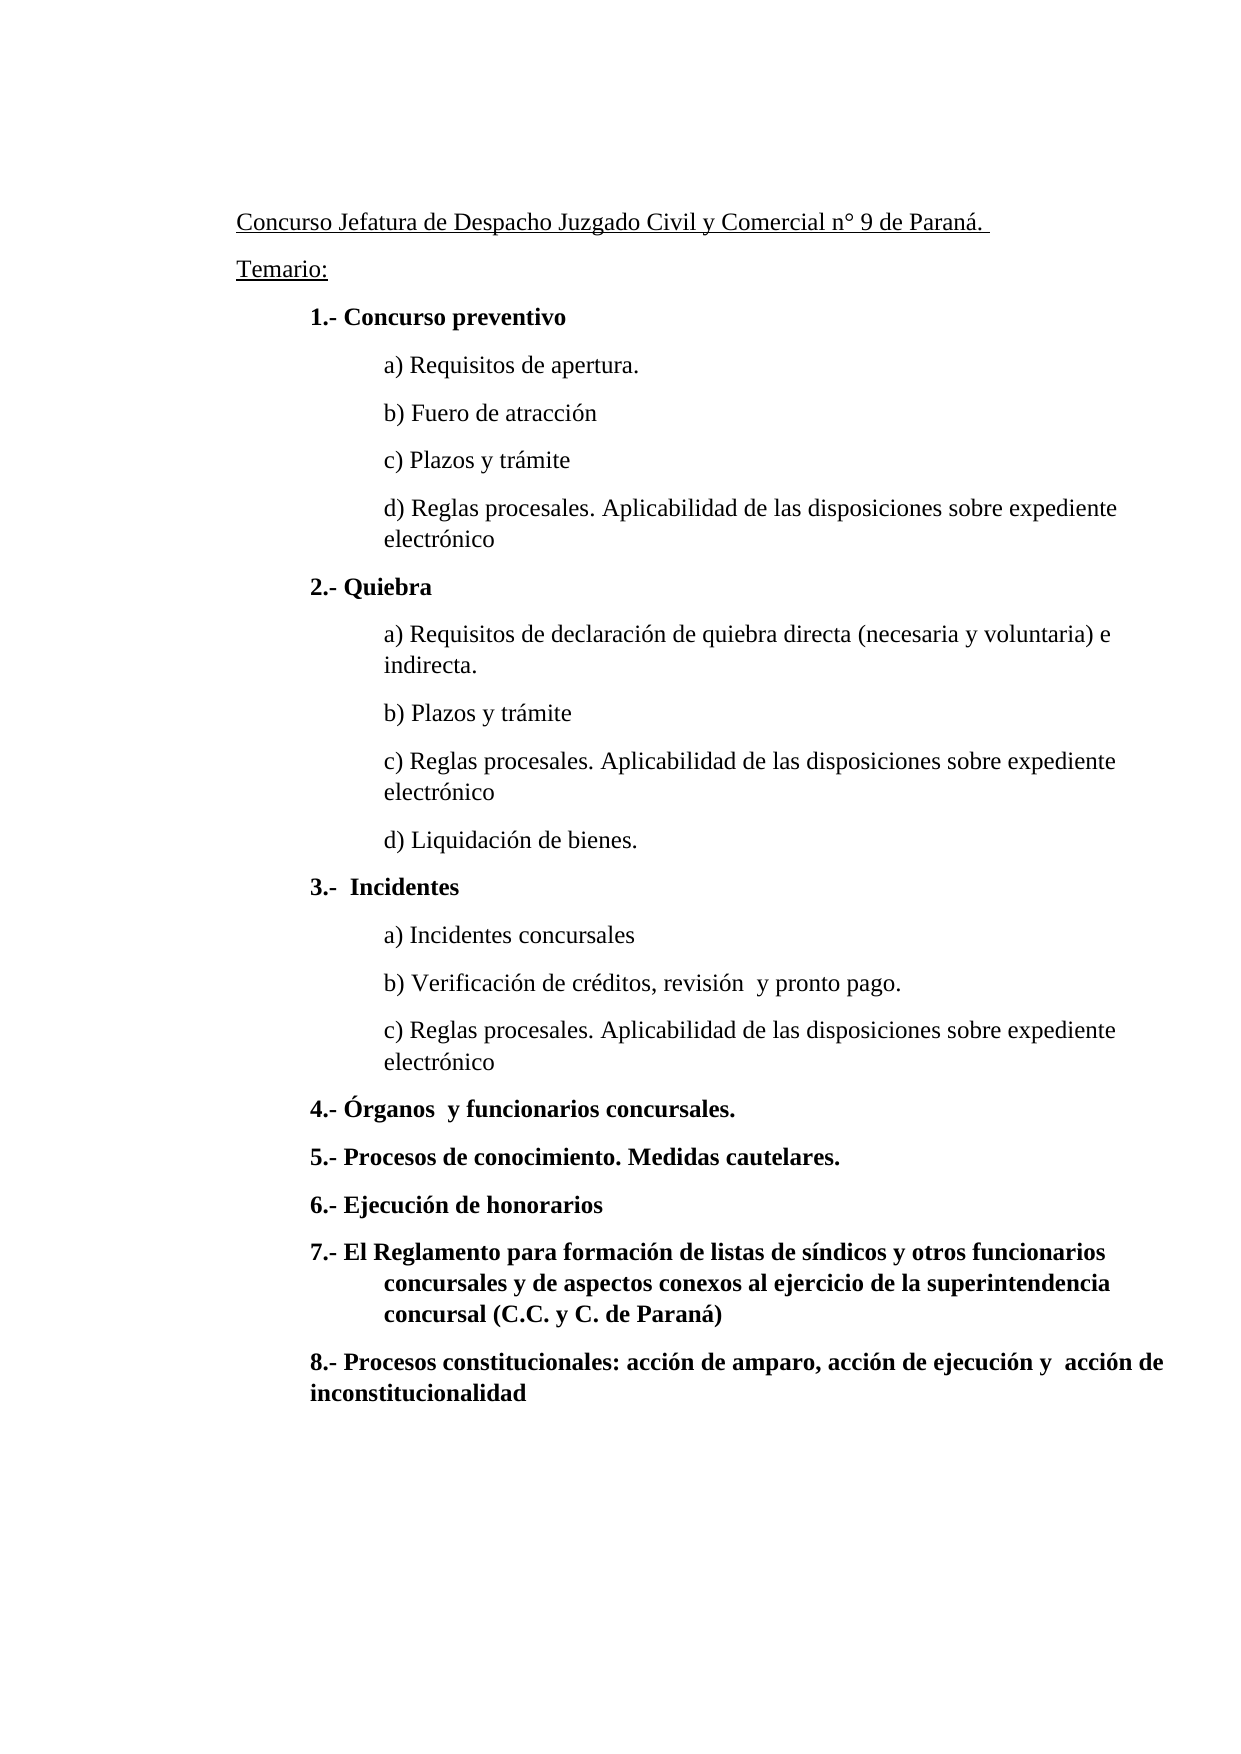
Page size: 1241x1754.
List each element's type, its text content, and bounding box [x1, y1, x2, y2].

text b) Plazos y trámite [236, 698, 1181, 727]
text 8.- Procesos constitucionales: acción de amparo, acción de ejecución y acción de inconstitucionalidad [236, 1347, 1181, 1407]
text 5.- Procesos de conocimiento. Medidas cautelares. [236, 1142, 1181, 1171]
text b) Fuero de atracción [236, 398, 1181, 426]
text Temario: [236, 254, 1181, 283]
text 4.- Órganos y funcionarios concursales. [236, 1094, 1181, 1123]
text a) Requisitos de declaración de quiebra directa (necesaria y voluntaria) e indirecta. [236, 619, 1181, 679]
text 2.- Quiebra [236, 572, 1181, 601]
text b) Verificación de créditos, revisión y pronto pago. [236, 968, 1181, 997]
text c) Reglas procesales. Aplicabilidad de las disposiciones sobre expediente electrónico [236, 1016, 1181, 1075]
text c) Reglas procesales. Aplicabilidad de las disposiciones sobre expediente electrónico [236, 746, 1181, 806]
text c) Plazos y trámite [236, 445, 1181, 474]
text a) Requisitos de apertura. [236, 350, 1181, 379]
text Concurso Jefatura de Despacho Juzgado Civil y Comercial n° 9 de Paraná. [236, 207, 1181, 236]
text a) Incidentes concursales [236, 920, 1181, 949]
text d) Liquidación de bienes. [236, 825, 1181, 853]
text d) Reglas procesales. Aplicabilidad de las disposiciones sobre expediente electrónico [236, 493, 1181, 553]
text 3.- Incidentes [236, 872, 1181, 901]
text 7.- El Reglamento para formación de listas de síndicos y otros funcionarios concursales y de aspectos conexos al ejercicio de la superintendencia concursal (C.C. y C. de Paraná) [236, 1237, 1181, 1328]
text 6.- Ejecución de honorarios [236, 1190, 1181, 1218]
text 1.- Concurso preventivo [236, 302, 1181, 331]
